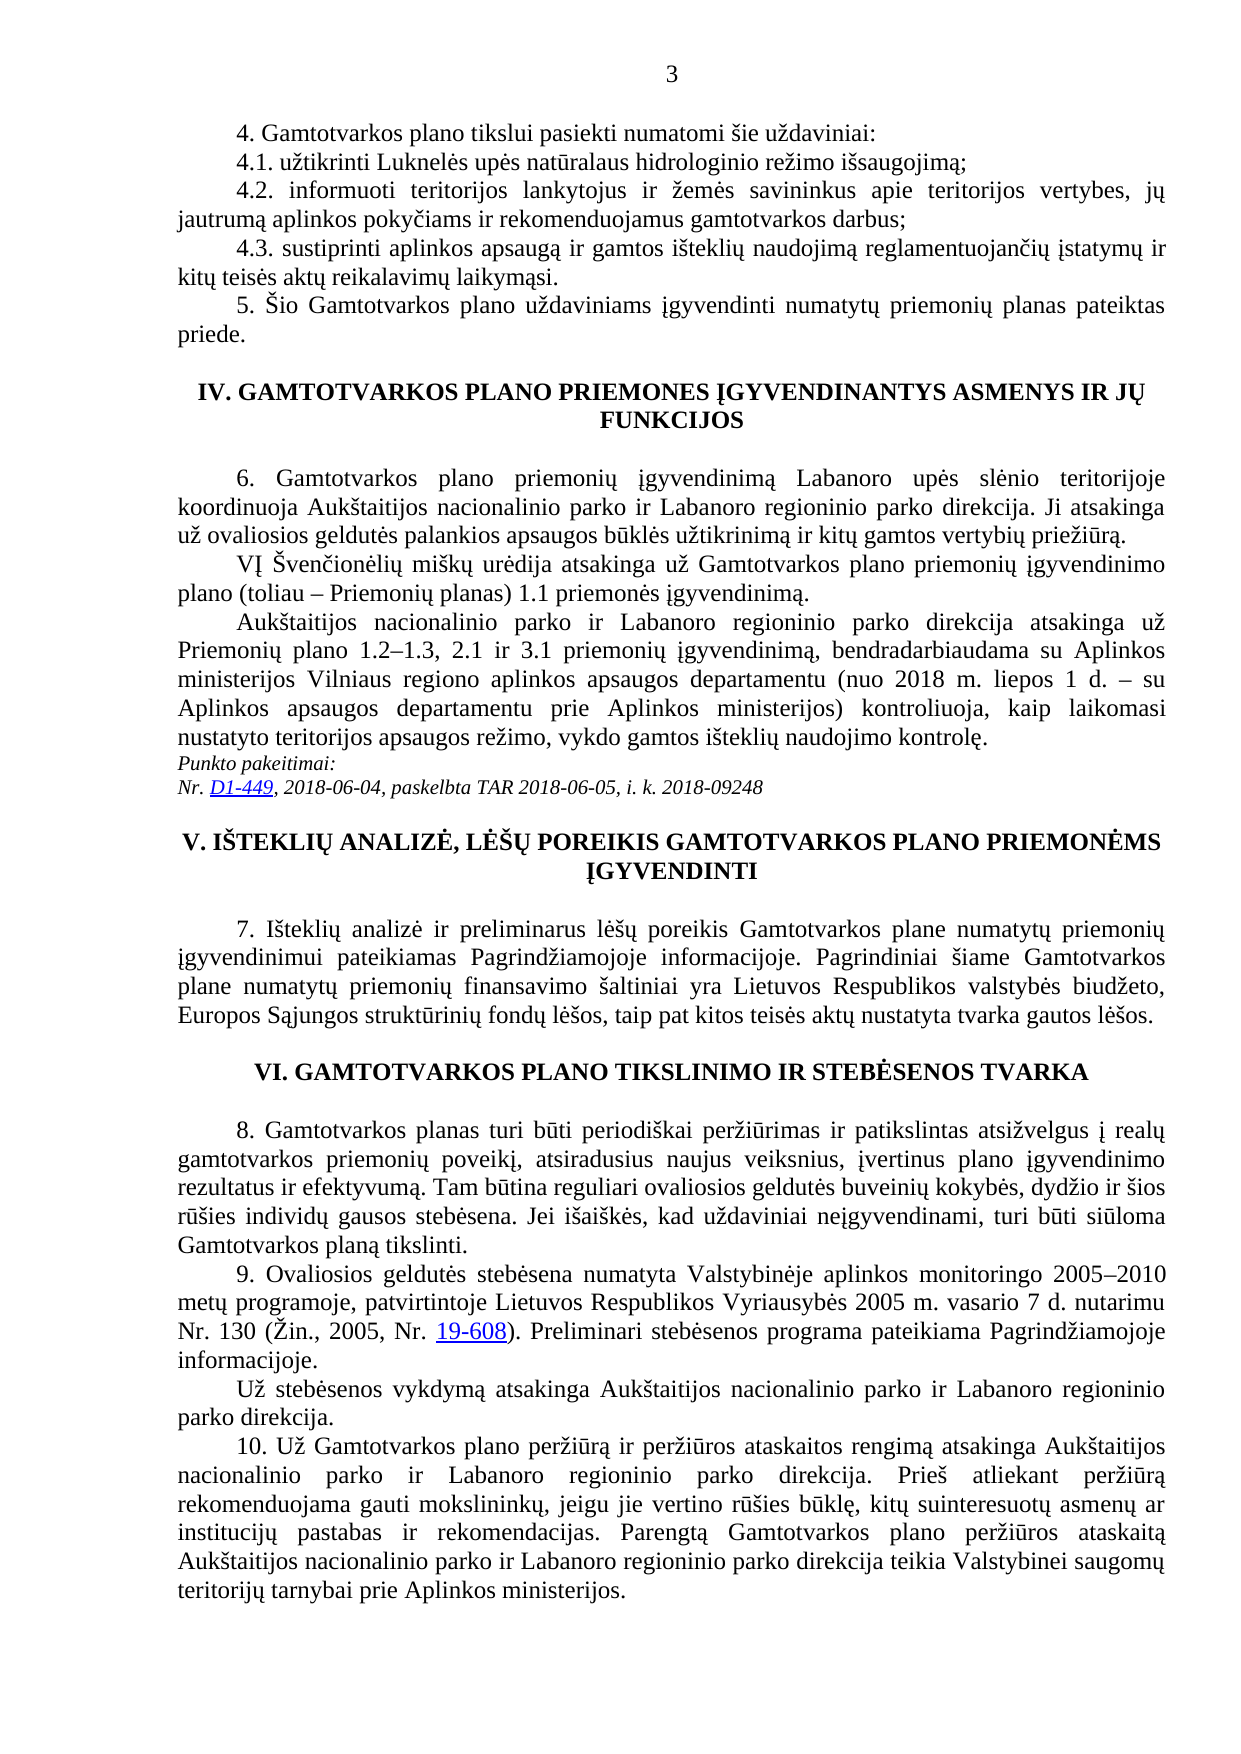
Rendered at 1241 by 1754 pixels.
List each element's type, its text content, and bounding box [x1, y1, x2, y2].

text 8. Gamtotvarkos planas turi būti periodiškai peržiūrimas ir patikslintas atsižvelgus į realų gamtotvarkos priemonių poveikį, atsiradusius naujus veiksnius, įvertinus plano įgyvendinimo rezultatus ir efektyvumą. Tam būtina reguliari ovaliosios geldutės buveinių kokybės, dydžio ir šios rūšies individų gausos stebėsena. Jei išaiškės, kad uždaviniai neįgyvendinami, turi būti siūloma Gamtotvarkos planą tikslinti. [177, 1115, 1166, 1259]
text Nr. D1-449, 2018-06-04, paskelbta TAR 2018-06-05, i. k. 2018-09248 [177, 775, 1166, 799]
text IV. GAMTOTVARKOS PLANO PRIEMONES ĮGYVENDINANTYS ASMENYS IR JŲ FUNKCIJOS [177, 377, 1166, 434]
text Už stebėsenos vykdymą atsakinga Aukštaitijos nacionalinio parko ir Labanoro regioninio parko direkcija. [177, 1374, 1166, 1431]
text 5. Šio Gamtotvarkos plano uždaviniams įgyvendinti numatytų priemonių planas pateiktas priede. [177, 291, 1166, 348]
text 4.3. sustiprinti aplinkos apsaugą ir gamtos išteklių naudojimą reglamentuojančių įstatymų ir kitų teisės aktų reikalavimų laikymąsi. [177, 233, 1166, 291]
text 4. Gamtotvarkos plano tikslui pasiekti numatomi šie uždaviniai: [177, 118, 1166, 147]
text 4.2. informuoti teritorijos lankytojus ir žemės savininkus apie teritorijos vertybes, jų jautrumą aplinkos pokyčiams ir rekomenduojamus gamtotvarkos darbus; [177, 176, 1166, 233]
text Punkto pakeitimai: [177, 751, 1166, 775]
text 10. Už Gamtotvarkos plano peržiūrą ir peržiūros ataskaitos rengimą atsakinga Aukštaitijos nacionalinio parko ir Labanoro regioninio parko direkcija. Prieš atliekant peržiūrą rekomenduojama gauti mokslininkų, jeigu jie vertino rūšies būklę, kitų suinteresuotų asmenų ar institucijų pastabas ir rekomendacijas. Parengtą Gamtotvarkos plano peržiūros ataskaitą Aukštaitijos nacionalinio parko ir Labanoro regioninio parko direkcija teikia Valstybinei saugomų teritorijų tarnybai prie Aplinkos ministerijos. [177, 1431, 1166, 1604]
text V. IŠTEKLIŲ ANALIZĖ, LĖŠŲ POREIKIS GAMTOTVARKOS PLANO PRIEMONĖMS ĮGYVENDINTI [177, 827, 1166, 885]
text VI. GAMTOTVARKOS PLANO TIKSLINIMO IR STEBĖSENOS TVARKA [177, 1057, 1166, 1086]
text VĮ Švenčionėlių miškų urėdija atsakinga už Gamtotvarkos plano priemonių įgyvendinimo plano (toliau – Priemonių planas) 1.1 priemonės įgyvendinimą. [177, 549, 1166, 607]
text Aukštaitijos nacionalinio parko ir Labanoro regioninio parko direkcija atsakinga už Priemonių plano 1.2–1.3, 2.1 ir 3.1 priemonių įgyvendinimą, bendradarbiaudama su Aplinkos ministerijos Vilniaus regiono aplinkos apsaugos departamentu (nuo 2018 m. liepos 1 d. – su Aplinkos apsaugos departamentu prie Aplinkos ministerijos) kontroliuoja, kaip laikomasi nustatyto teritorijos apsaugos režimo, vykdo gamtos išteklių naudojimo kontrolę. [177, 607, 1166, 751]
text 9. Ovaliosios geldutės stebėsena numatyta Valstybinėje aplinkos monitoringo 2005–2010 metų programoje, patvirtintoje Lietuvos Respublikos Vyriausybės 2005 m. vasario 7 d. nutarimu Nr. 130 (Žin., 2005, Nr. 19-608). Preliminari stebėsenos programa pateikiama Pagrindžiamojoje informacijoje. [177, 1259, 1166, 1374]
text 4.1. užtikrinti Luknelės upės natūralaus hidrologinio režimo išsaugojimą; [177, 147, 1166, 176]
text 7. Išteklių analizė ir preliminarus lėšų poreikis Gamtotvarkos plane numatytų priemonių įgyvendinimui pateikiamas Pagrindžiamojoje informacijoje. Pagrindiniai šiame Gamtotvarkos plane numatytų priemonių finansavimo šaltiniai yra Lietuvos Respublikos valstybės biudžeto, Europos Sąjungos struktūrinių fondų lėšos, taip pat kitos teisės aktų nustatyta tvarka gautos lėšos. [177, 914, 1166, 1029]
text 6. Gamtotvarkos plano priemonių įgyvendinimą Labanoro upės slėnio teritorijoje koordinuoja Aukštaitijos nacionalinio parko ir Labanoro regioninio parko direkcija. Ji atsakinga už ovaliosios geldutės palankios apsaugos būklės užtikrinimą ir kitų gamtos vertybių priežiūrą. [177, 463, 1166, 549]
